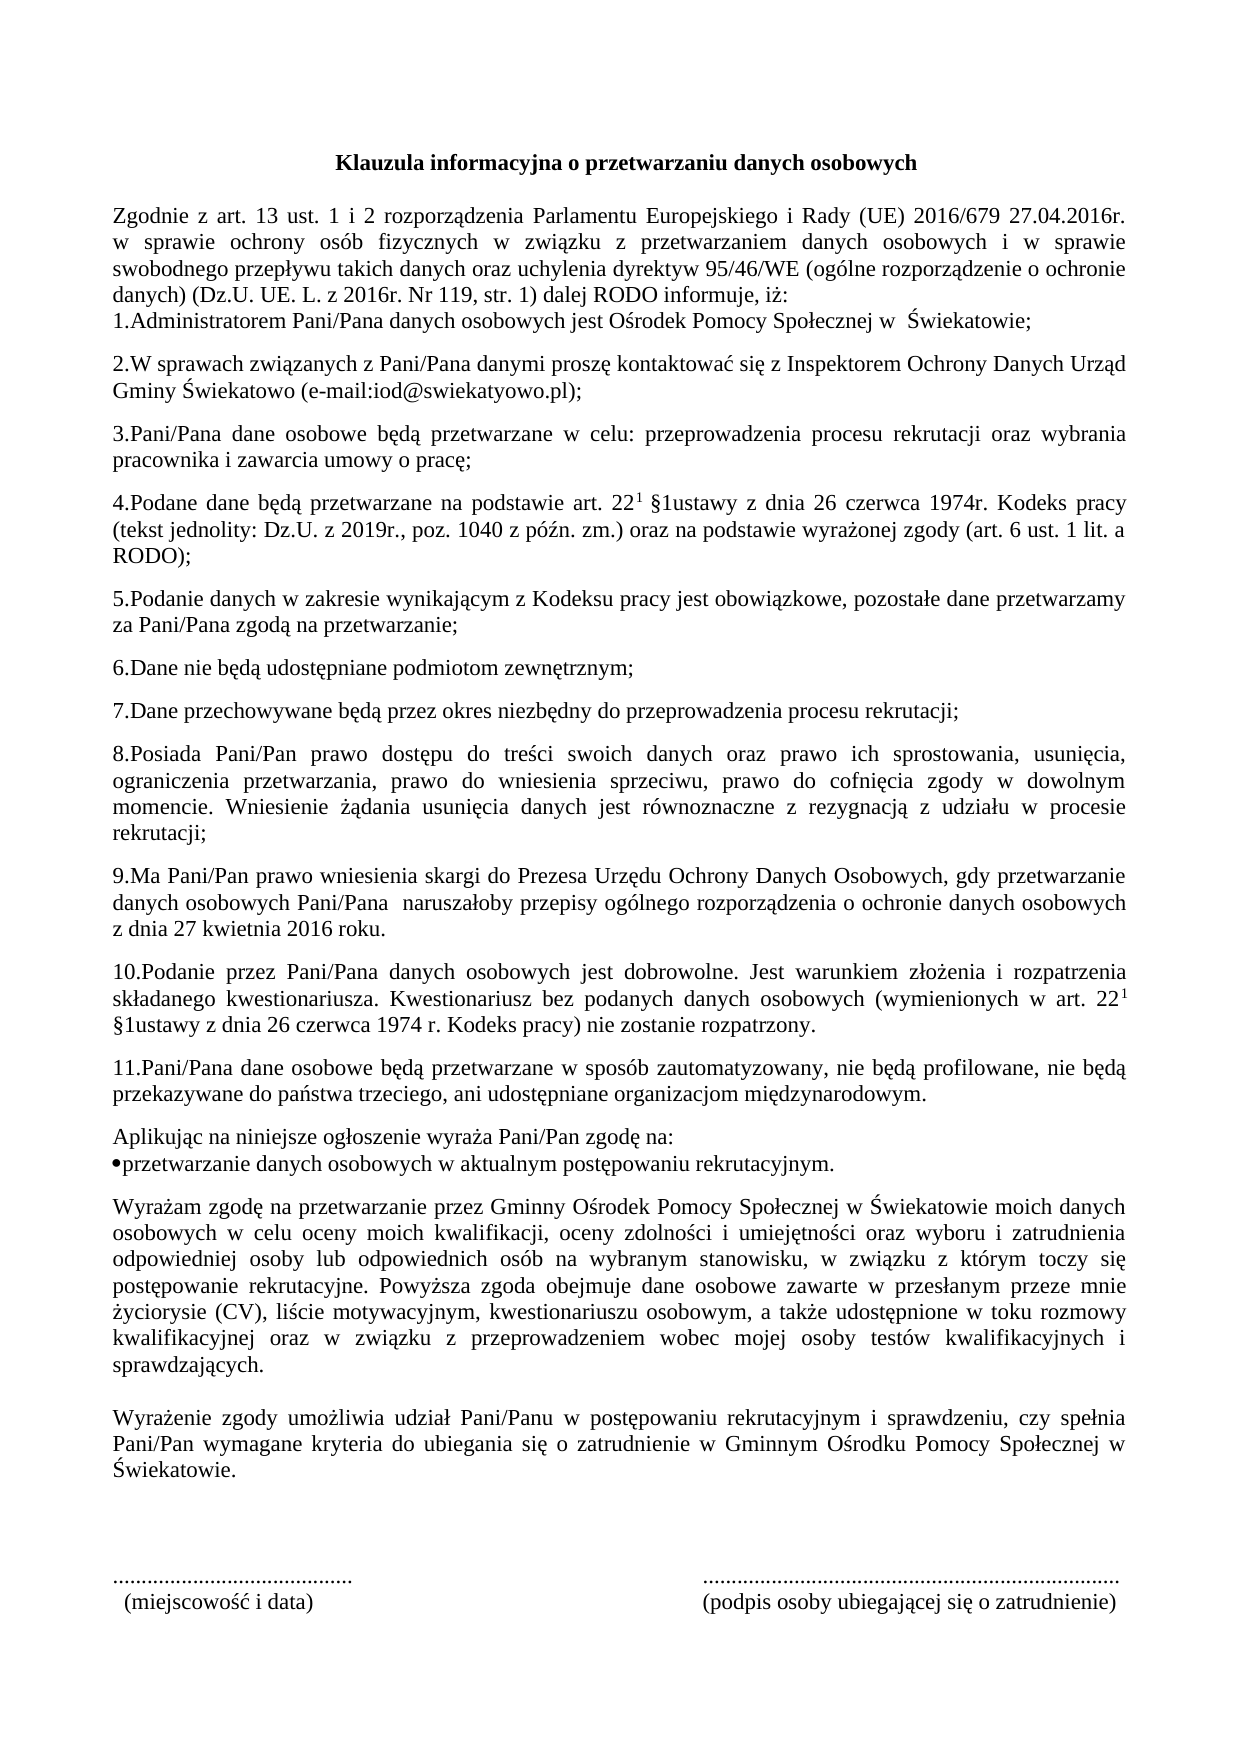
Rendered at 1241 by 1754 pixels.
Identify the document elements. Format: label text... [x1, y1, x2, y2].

list Dane przechowywane będą przez okres niezbędny do przeprowadzenia procesu rekrutacji; [112, 697, 1128, 724]
text .......................................... ......................................................................... [112, 1562, 1128, 1588]
text Wyrażenie zgody umożliwia udział Pani/Panu w postępowaniu rekrutacyjnym i sprawdzeniu, czy spełnia Pani/Pan wymagane kryteria do ubiegania się o zatrudnienie w Gminnym Ośrodku Pomocy Społecznej w Świekatowie. [112, 1403, 1128, 1483]
text (miejscowość i data) (podpis osoby ubiegającej się o zatrudnienie) [112, 1588, 1128, 1614]
list Ma Pani/Pan prawo wniesienia skargi do Prezesa Urzędu Ochrony Danych Osobowych, gdy przetwarzanie danych osobowych Pani/Pana naruszałoby przepisy ogólnego rozporządzenia o ochronie danych osobowych z dnia 27 kwietnia 2016 roku. [112, 862, 1128, 942]
list Pani/Pana dane osobowe będą przetwarzane w sposób zautomatyzowany, nie będą profilowane, nie będą przekazywane do państwa trzeciego, ani udostępniane organizacjom międzynarodowym. [112, 1054, 1128, 1107]
list Administratorem Pani/Pana danych osobowych jest Ośrodek Pomocy Społecznej w Świekatowie; [112, 307, 1128, 334]
text Klauzula informacyjna o przetwarzaniu danych osobowych [112, 118, 1128, 176]
list Pani/Pana dane osobowe będą przetwarzane w celu: przeprowadzenia procesu rekrutacji oraz wybrania pracownika i zawarcia umowy o pracę; [112, 420, 1128, 473]
list Dane nie będą udostępniane podmiotom zewnętrznym; [112, 654, 1128, 681]
text Zgodnie z art. 13 ust. 1 i 2 rozporządzenia Parlamentu Europejskiego i Rady (UE) 2016/679 27.04.2016r. w sprawie ochrony osób fizycznych w związku z przetwarzaniem danych osobowych i w sprawie swobodnego przepływu takich danych oraz uchylenia dyrektyw 95/46/WE (ogólne rozporządzenie o ochronie danych) (Dz.U. UE. L. z 2016r. Nr 119, str. 1) dalej RODO informuje, iż: [112, 202, 1128, 307]
list W sprawach związanych z Pani/Pana danymi proszę kontaktować się z Inspektorem Ochrony Danych Urząd Gminy Świekatowo (e-mail:iod@swiekatyowo.pl); [112, 351, 1128, 403]
text Aplikując na niniejsze ogłoszenie wyraża Pani/Pan zgodę na: [112, 1123, 1128, 1150]
list Podane dane będą przetwarzane na podstawie art. 221 §1ustawy z dnia 26 czerwca 1974r. Kodeks pracy (tekst jednolity: Dz.U. z 2019r., poz. 1040 z późn. zm.) oraz na podstawie wyrażonej zgody (art. 6 ust. 1 lit. a RODO); [112, 489, 1128, 568]
list Podanie przez Pani/Pana danych osobowych jest dobrowolne. Jest warunkiem złożenia i rozpatrzenia składanego kwestionariusza. Kwestionariusz bez podanych danych osobowych (wymienionych w art. 221 §1ustawy z dnia 26 czerwca 1974 r. Kodeks pracy) nie zostanie rozpatrzony. [112, 958, 1128, 1037]
list przetwarzanie danych osobowych w aktualnym postępowaniu rekrutacyjnym. [112, 1150, 1128, 1176]
list Podanie danych w zakresie wynikającym z Kodeksu pracy jest obowiązkowe, pozostałe dane przetwarzamy za Pani/Pana zgodą na przetwarzanie; [112, 585, 1128, 638]
list Posiada Pani/Pan prawo dostępu do treści swoich danych oraz prawo ich sprostowania, usunięcia, ograniczenia przetwarzania, prawo do wniesienia sprzeciwu, prawo do cofnięcia zgody w dowolnym momencie. Wniesienie żądania usunięcia danych jest równoznaczne z rezygnacją z udziału w procesie rekrutacji; [112, 740, 1128, 846]
text Wyrażam zgodę na przetwarzanie przez Gminny Ośrodek Pomocy Społecznej w Świekatowie moich danych osobowych w celu oceny moich kwalifikacji, oceny zdolności i umiejętności oraz wyboru i zatrudnienia odpowiedniej osoby lub odpowiednich osób na wybranym stanowisku, w związku z którym toczy się postępowanie rekrutacyjne. Powyższa zgoda obejmuje dane osobowe zawarte w przesłanym przeze mnie życiorysie (CV), liście motywacyjnym, kwestionariuszu osobowym, a także udostępnione w toku rozmowy kwalifikacyjnej oraz w związku z przeprowadzeniem wobec mojej osoby testów kwalifikacyjnych i sprawdzających. [112, 1193, 1128, 1377]
